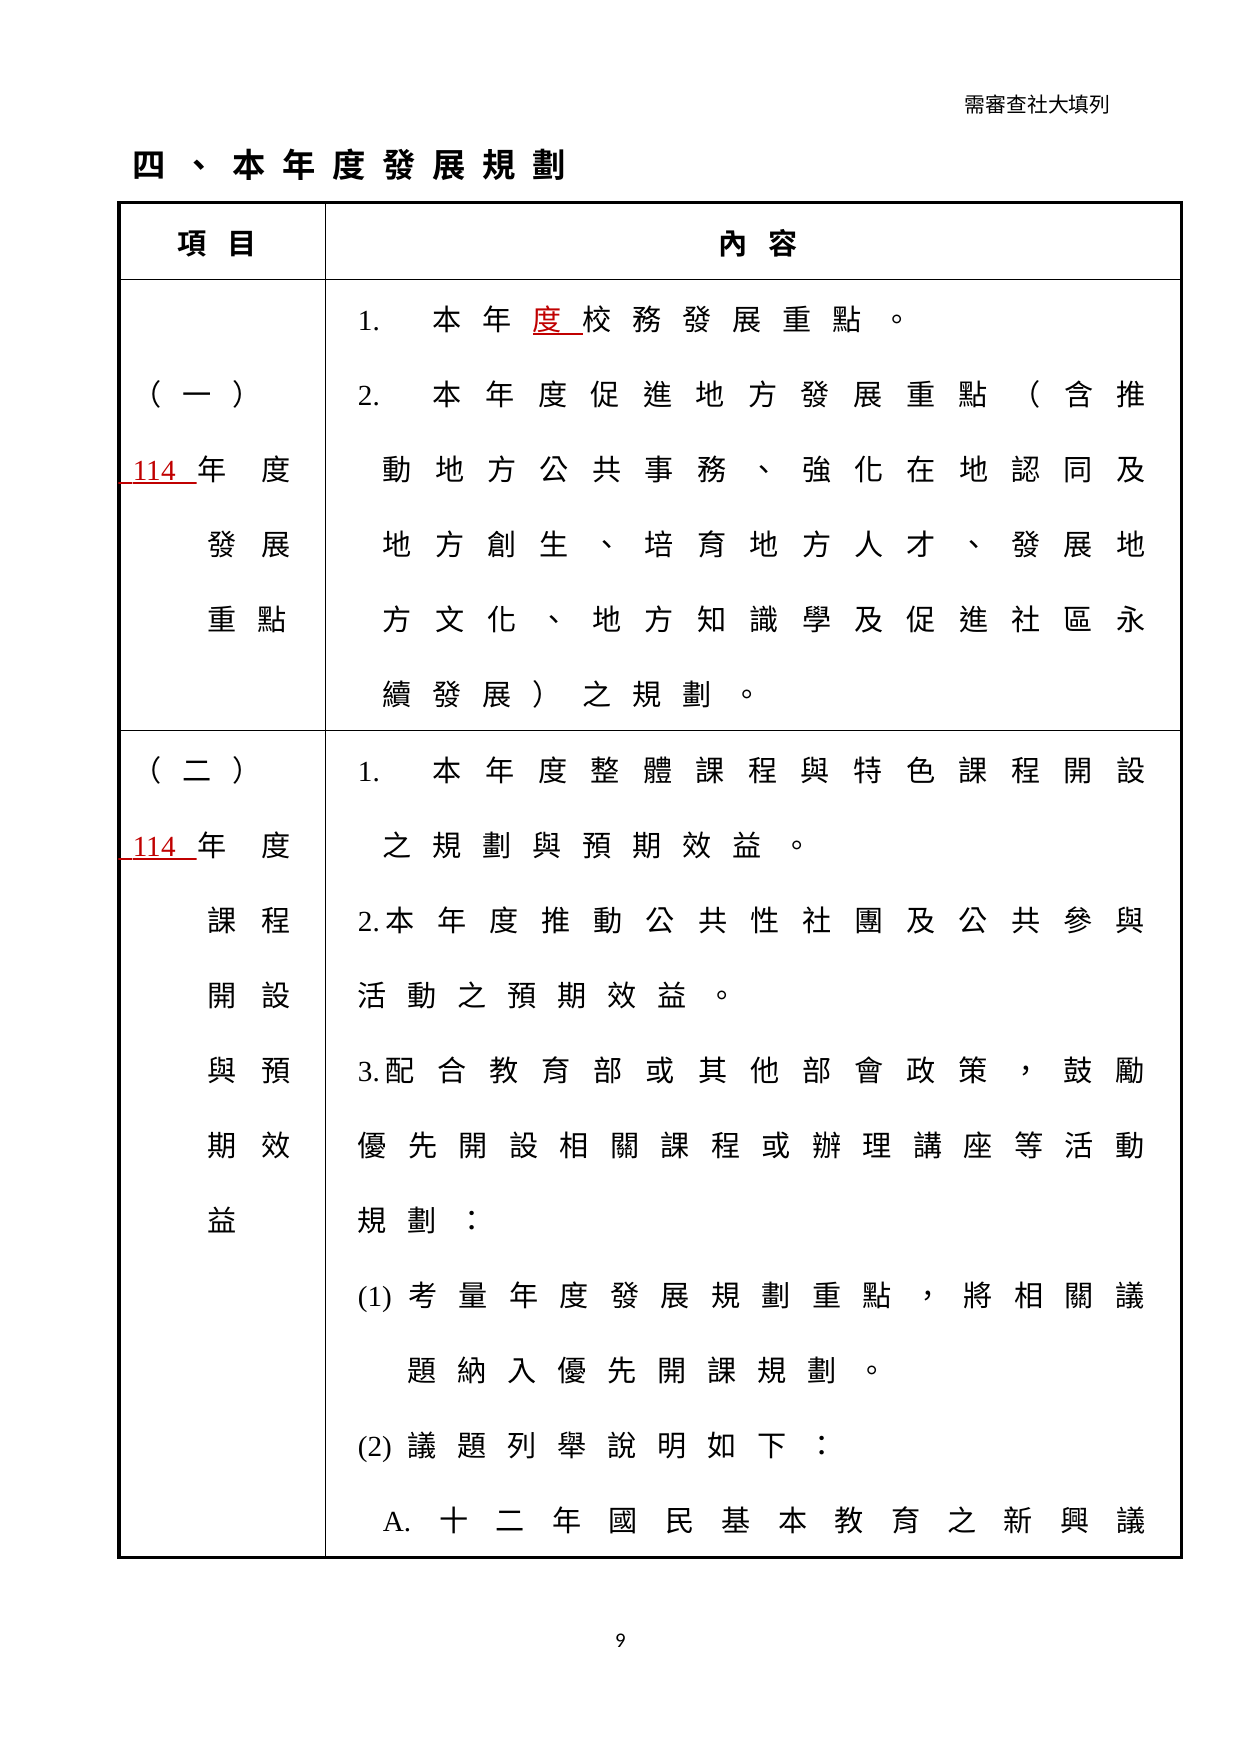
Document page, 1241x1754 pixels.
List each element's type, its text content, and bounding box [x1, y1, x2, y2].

table_cell 本年度整體課程與特色課程開設之規劃與預期效益。 2.本年度推動公共性社團及公共參與活動之預期效益。 3.配合教育部或其他部會政策，鼓勵優先開設相關課程或辦理講座等活動規劃： (1)考量年度發展規劃重點，將相關議題納入優先開課規劃。 (2)議題列舉說明如下： A.十二年國民基本教育之新興議 [326, 731, 1180, 1556]
table_cell 114年度課程開設與預期效益 [121, 731, 325, 1556]
table_header 項目 [121, 204, 325, 279]
text 四、本年度發展規劃 [133, 126, 1108, 201]
table_header 內容 [326, 204, 1180, 279]
table_cell 本年度校務發展重點。 本年度促進地方發展重點（含推動地方公共事務、強化在地認同及地方創生、培育地方人才、發展地方文化、地方知識學及促進社區永續發展）之規劃。 [326, 280, 1180, 730]
table_cell 114年度發展重點 [121, 280, 325, 730]
